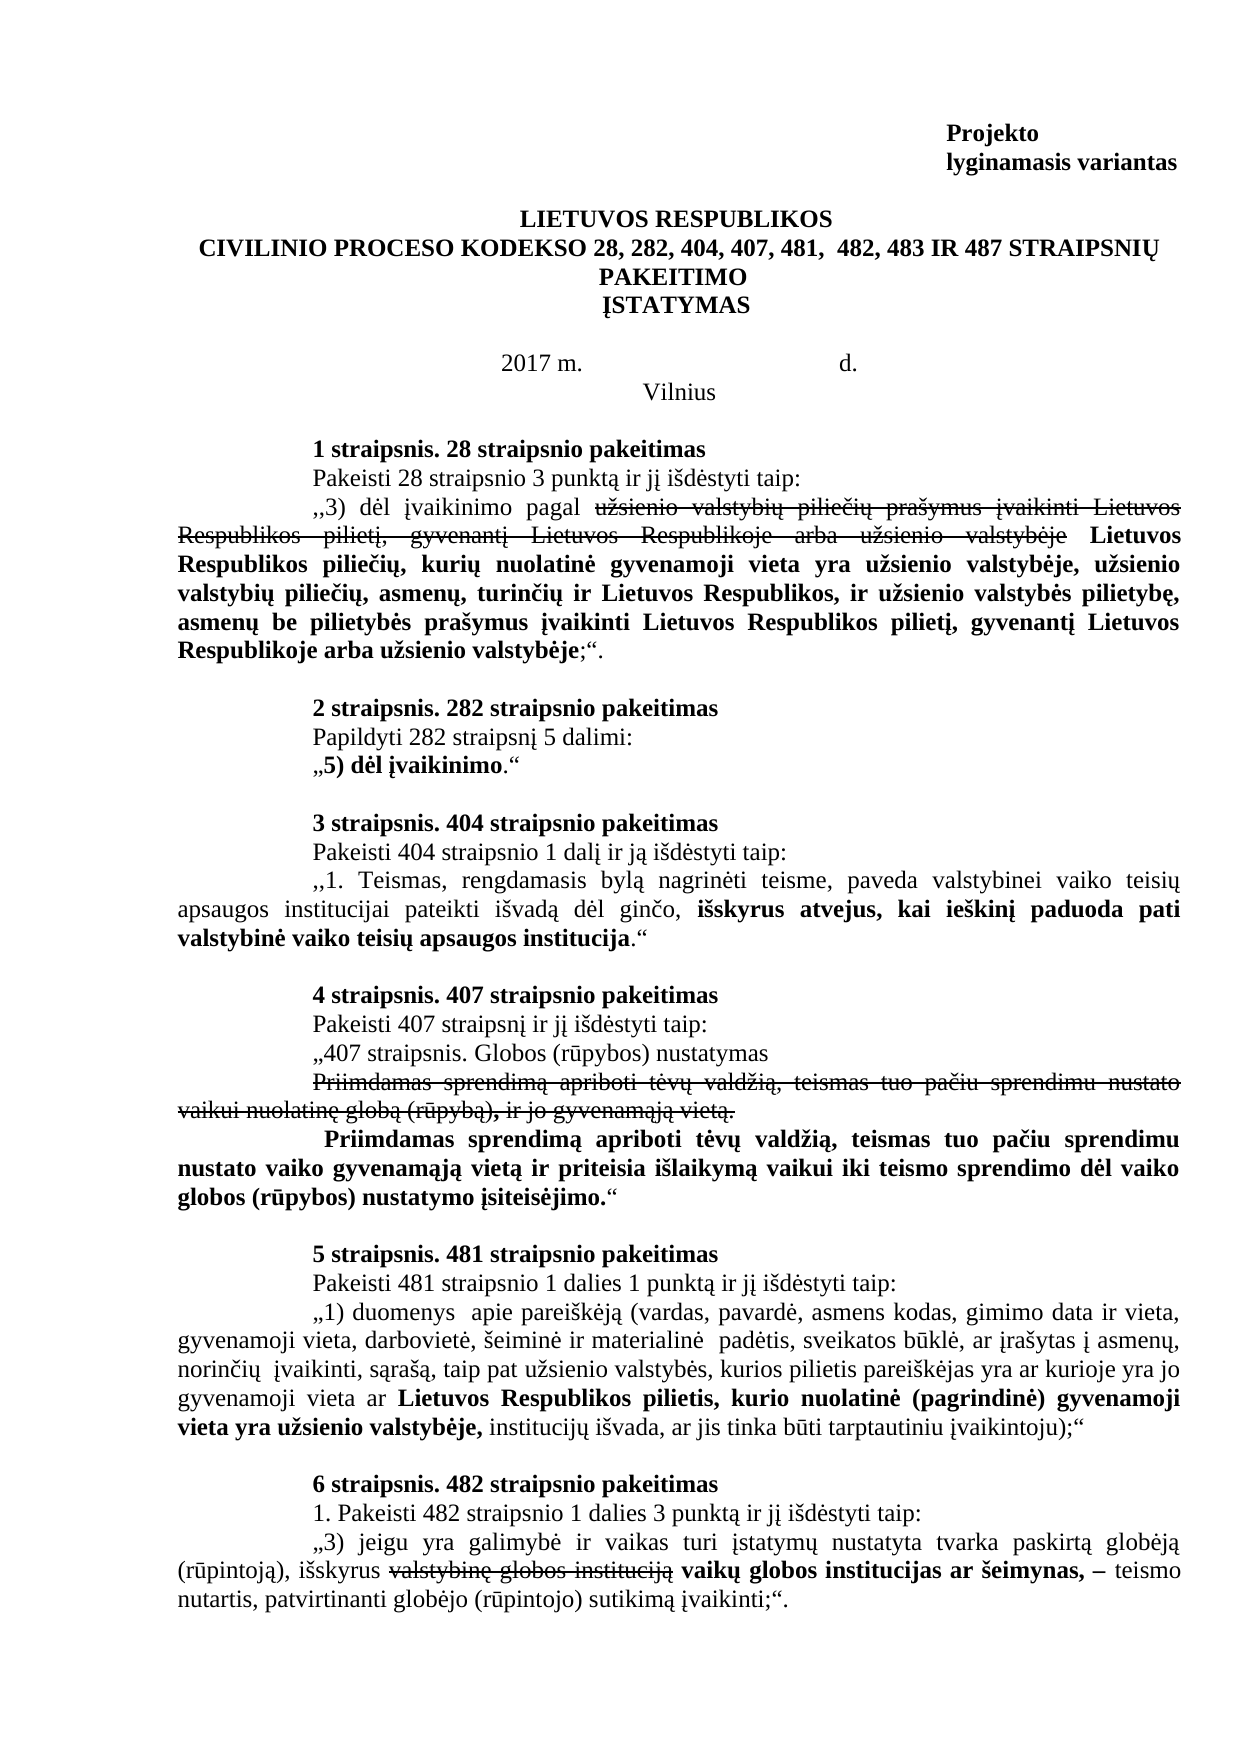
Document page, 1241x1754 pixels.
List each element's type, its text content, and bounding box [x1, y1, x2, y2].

text CIVILINIO PROCESO KODEKSO 28, 282, 404, 407, 481, 482, 483 IR 487 STRAIPSNIŲ PAKEITIMO [177, 233, 1181, 291]
text 4 straipsnis. 407 straipsnio pakeitimas [177, 981, 1181, 1009]
text Pakeisti 481 straipsnio 1 dalies 1 punktą ir jį išdėstyti taip: [177, 1268, 1181, 1297]
text Pakeisti 407 straipsnį ir jį išdėstyti taip: [177, 1009, 1181, 1038]
text Priimdamas sprendimą apriboti tėvų valdžią, teismas tuo pačiu sprendimu nustato vaiko gyvenamąją vietą ir priteisia išlaikymą vaikui iki teismo sprendimo dėl vaiko globos (rūpybos) nustatymo įsiteisėjimo.“ [177, 1124, 1181, 1211]
text 2017 m. d. [177, 348, 1181, 377]
text „407 straipsnis. Globos (rūpybos) nustatymas [177, 1038, 1181, 1067]
text lyginamasis variantas [852, 147, 1181, 176]
text 6 straipsnis. 482 straipsnio pakeitimas [177, 1469, 1181, 1498]
text ,,1. Teismas, rengdamasis bylą nagrinėti teisme, paveda valstybinei vaiko teisių apsaugos institucijai pateikti išvadą dėl ginčo, išskyrus atvejus, kai ieškinį paduoda pati valstybinė vaiko teisių apsaugos institucija.“ [177, 866, 1181, 952]
text Papildyti 282 straipsnį 5 dalimi: [177, 722, 1181, 751]
text „5) dėl įvaikinimo.“ [177, 751, 1181, 779]
text 2 straipsnis. 282 straipsnio pakeitimas [177, 693, 1181, 722]
text ĮSTATYMAS [177, 291, 1181, 319]
text „1) duomenys apie pareiškėją (vardas, pavardė, asmens kodas, gimimo data ir vieta, gyvenamoji vieta, darbovietė, šeiminė ir materialinė padėtis, sveikatos būklė, ar įrašytas į asmenų, norinčių įvaikinti, sąrašą, taip pat užsienio valstybės, kurios pilietis pareiškėjas yra ar kurioje yra jo gyvenamoji vieta ar Lietuvos Respublikos pilietis, kurio nuolatinė (pagrindinė) gyvenamoji vieta yra užsienio valstybėje, institucijų išvada, ar jis tinka būti tarptautiniu įvaikintoju);“ [177, 1297, 1181, 1441]
text 3 straipsnis. 404 straipsnio pakeitimas [177, 779, 1181, 837]
text ,,3) dėl įvaikinimo pagal užsienio valstybių piliečių prašymus įvaikinti Lietuvos Respublikos pilietį, gyvenantį Lietuvos Respublikoje arba užsienio valstybėje Lietuvos Respublikos piliečių, kurių nuolatinė gyvenamoji vieta yra užsienio valstybėje, užsienio valstybių piliečių, asmenų, turinčių ir Lietuvos Respublikos, ir užsienio valstybės pilietybę, asmenų be pilietybės prašymus įvaikinti Lietuvos Respublikos pilietį, gyvenantį Lietuvos Respublikoje arba užsienio valstybėje;“. [177, 492, 1181, 664]
text LIETUVOS RESPUBLIKOS [177, 204, 1181, 233]
text Pakeisti 404 straipsnio 1 dalį ir ją išdėstyti taip: [177, 837, 1181, 866]
text 1. Pakeisti 482 straipsnio 1 dalies 3 punktą ir jį išdėstyti taip: [177, 1498, 1181, 1527]
text Vilnius [177, 377, 1181, 406]
text 5 straipsnis. 481 straipsnio pakeitimas [177, 1239, 1181, 1268]
text Priimdamas sprendimą apriboti tėvų valdžią, teismas tuo pačiu sprendimu nustato vaikui nuolatinę globą (rūpybą), ir jo gyvenamąją vietą. [177, 1067, 1181, 1124]
text Projekto [582, 118, 1181, 147]
text „3) jeigu yra galimybė ir vaikas turi įstatymų nustatyta tvarka paskirtą globėją (rūpintoją), išskyrus valstybinę globos instituciją vaikų globos institucijas ar šeimynas, – teismo nutartis, patvirtinanti globėjo (rūpintojo) sutikimą įvaikinti;“. [177, 1527, 1181, 1613]
text Pakeisti 28 straipsnio 3 punktą ir jį išdėstyti taip: [177, 463, 1181, 492]
text 1 straipsnis. 28 straipsnio pakeitimas [177, 434, 1181, 463]
